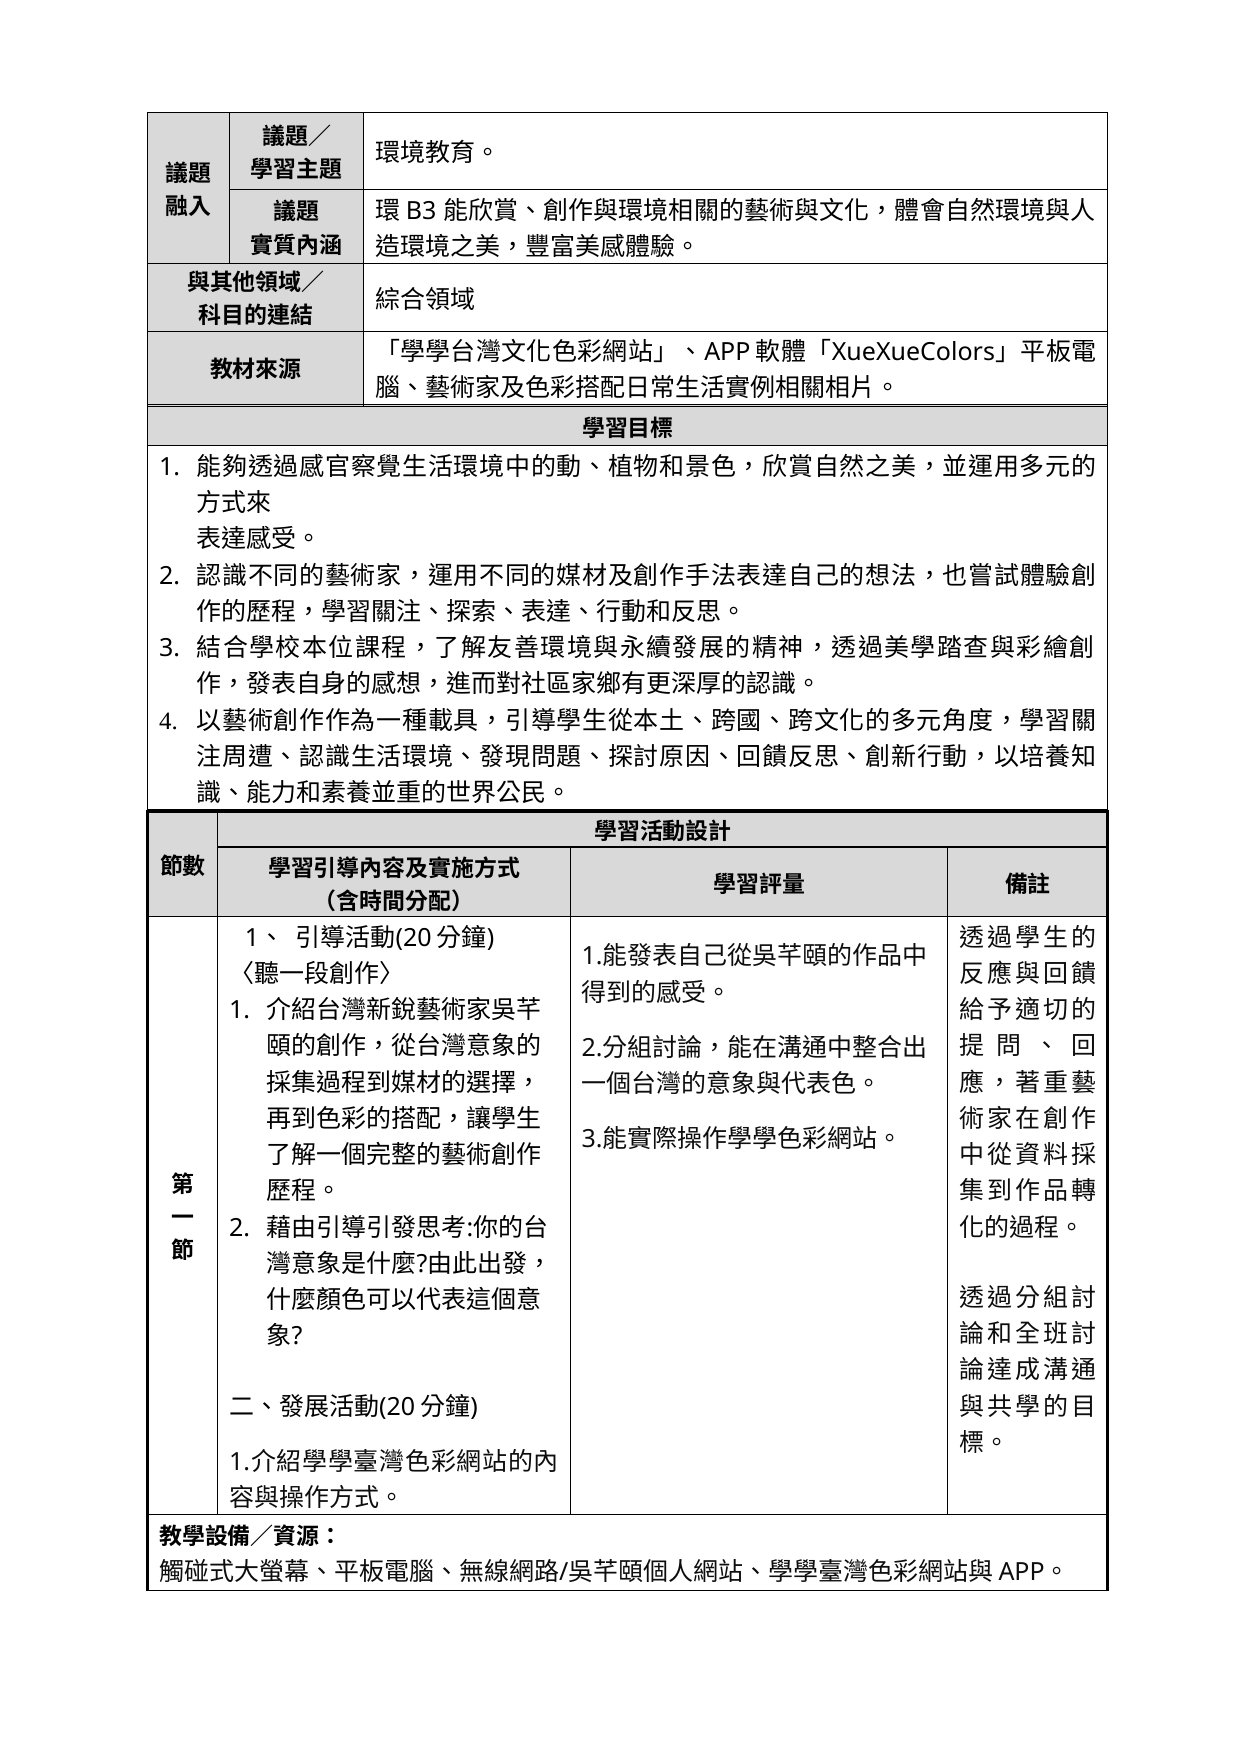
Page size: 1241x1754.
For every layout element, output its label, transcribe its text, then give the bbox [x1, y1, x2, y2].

table_header 節數 [149, 813, 217, 916]
table_cell 議題 實質內涵 [230, 190, 363, 263]
table_cell 教材來源 [148, 332, 363, 404]
table_cell 教學設備／資源： 觸碰式大螢幕、平板電腦、無線網路/吳芊頤個人網站、學學臺灣色彩網站與APP。 [149, 1515, 1106, 1590]
table_cell 透過學生的反應與回饋給予適切的提問、回應，著重藝術家在創作中從資料採集到作品轉化的過程。 透過分組討論和全班討論達成溝通與共學的目標。 [948, 917, 1106, 1513]
table_cell 與其他領域／ 科目的連結 [148, 264, 363, 331]
table_header 學習活動設計 [218, 813, 1106, 846]
table_cell 能夠透過感官察覺生活環境中的動、植物和景色，欣賞自然之美，並運用多元的方式來 表達感受。 認識不同的藝術家，運用不同的媒材及創作手法表達自己的想法，也嘗試體驗創作的歷程，學習關注、探索、表達、行動和反思。 結合學校本位課程，了解友善環境與永續發展的精神，透過美學踏查與彩繪創作，發表自身的感想，進而對社區家鄉有更深厚的認識。 以藝術創作作為一種載具，引導學生從本土、跨國、跨文化的多元角度，學習關注周遭、認識生活環境、發現問題、探討原因、回饋反思、創新行動，以培養知識、能力和素養並重的世界公民。 [148, 446, 1107, 809]
table_cell 環境教育。 [364, 113, 1107, 189]
table_cell 「學學台灣文化色彩網站」、APP軟體「XueXueColors」平板電腦、藝術家及色彩搭配日常生活實例相關相片。 [364, 332, 1107, 404]
table_cell 備註 [948, 848, 1106, 916]
table_cell 1.能發表自己從吳芊頤的作品中得到的感受。 2.分組討論，能在溝通中整合出一個台灣的意象與代表色。 3.能實際操作學學色彩網站。 [571, 917, 947, 1513]
table_cell 學習目標 [148, 407, 1107, 445]
table_cell 第一節 [149, 917, 217, 1513]
table_cell 學習評量 [571, 848, 947, 916]
table_cell 引導活動(20分鐘) 〈聽一段創作〉 介紹台灣新銳藝術家吳芊頤的創作，從台灣意象的採集過程到媒材的選擇，再到色彩的搭配，讓學生了解一個完整的藝術創作歷程。 藉由引導引發思考:你的台灣意象是什麼?由此出發，什麼顏色可以代表這個意象? 二、發展活動(20分鐘) 1.介紹學學臺灣色彩網站的內容與操作方式。 [218, 917, 570, 1513]
table_cell 議題 融入 [148, 113, 229, 263]
table_cell 環 B3 能欣賞、創作與環境相關的藝術與文化，體會自然環境與人造環境之美，豐富美感體驗。 [364, 190, 1107, 263]
table_cell 議題／ 學習主題 [230, 113, 363, 189]
table_cell 綜合領域 [364, 264, 1107, 331]
table_cell 學習引導內容及實施方式 （含時間分配） [218, 848, 570, 916]
